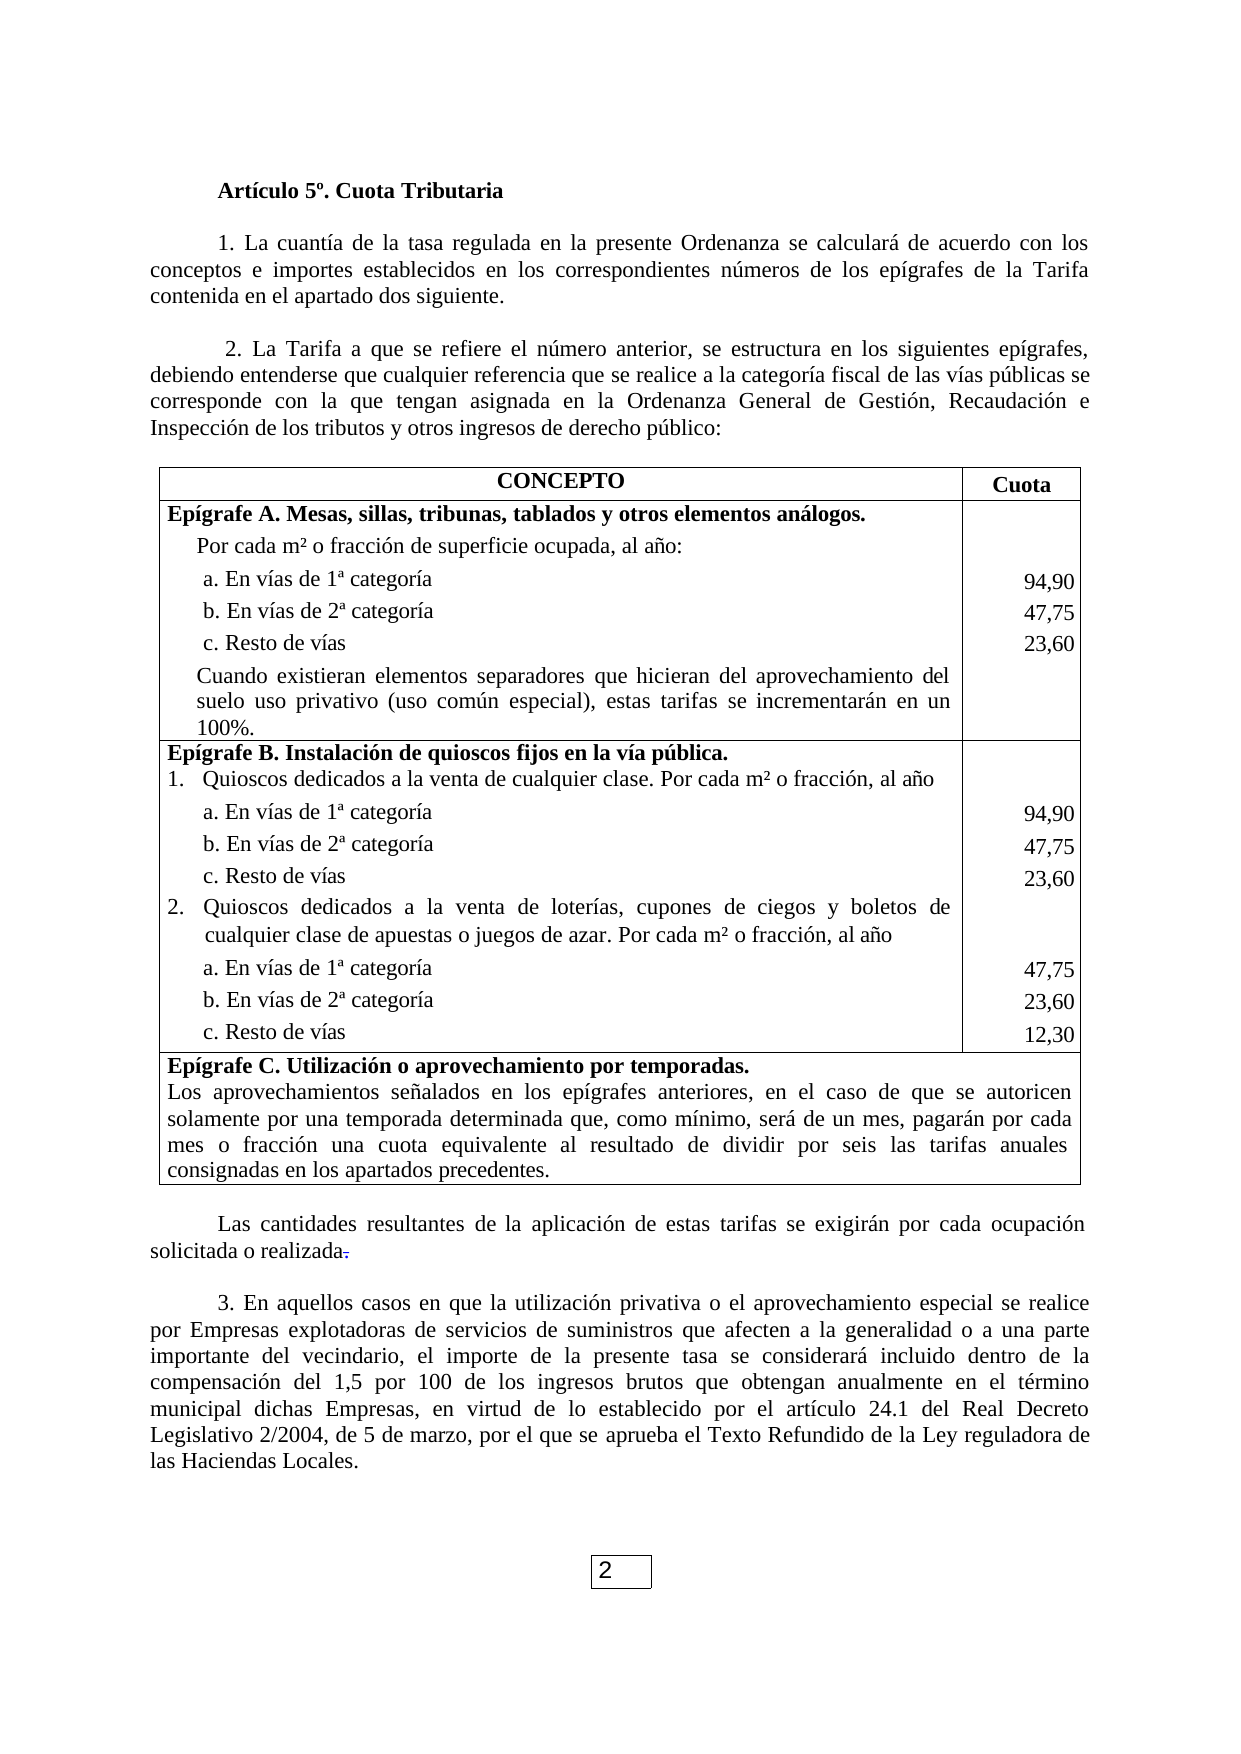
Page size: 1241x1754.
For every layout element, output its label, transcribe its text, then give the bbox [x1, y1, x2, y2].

table_cell 2. Quioscos dedicados a la venta de loterías, cupones de ciegos y boletos de [160, 894, 962, 922]
table_cell b. En vías de 2ª categoría [160, 829, 962, 862]
table_cell cualquier clase de apuestas o juegos de azar. Por cada m² o fracción, al año [160, 922, 962, 951]
table_cell 1. Quioscos dedicados a la venta de cualquier clase. Por cada m² o fracción, al año [160, 766, 962, 795]
table_cell 23,60 [963, 985, 1080, 1017]
table_cell 23,60 [963, 627, 1080, 740]
table_cell 12,30 [963, 1017, 1080, 1052]
list La Tarifa a que se refiere el número anterior, se estructura en los siguientes epígrafes, debiendo entenderse que cualquier referencia que se realice a la categoría fiscal de las vías públicas se corresponde con la que tengan asignada en la Ordenanza General de Gestión, Recaudación e Inspección de los tributos y otros ingresos de derecho público: [150, 335, 1091, 440]
table_cell a. En vías de 1ª categoría [160, 951, 962, 985]
table_cell Epígrafe A. Mesas, sillas, tribunas, tablados y otros elementos análogos. Por cada m² o fracción de superficie ocupada, al año: En vías de 1ª categoría En vías de 2ª categoría Resto de vías Cuando existieran elementos separadores que hicieran del aprovechamiento del suelo uso privativo (uso común especial), estas tarifas se incrementarán en un 100%. [160, 501, 962, 740]
table_header CONCEPTO [160, 468, 962, 499]
table_cell 94,90 [963, 795, 1080, 829]
table_cell c. Resto de vías [160, 1017, 962, 1052]
table_cell Epígrafe C. Utilización o aprovechamiento por temporadas. Los aprovechamientos señalados en los epígrafes anteriores, en el caso de que se autoricen solamente por una temporada determinada que, como mínimo, será de un mes, pagarán por cada mes o fracción una cuota equivalente al resultado de dividir por seis las tarifas anuales consignadas en los apartados precedentes. [160, 1053, 1080, 1183]
subtitle Artículo 5º. Cuota Tributaria [217, 177, 1103, 203]
list En aquellos casos en que la utilización privativa o el aprovechamiento especial se realice por Empresas explotadoras de servicios de suministros que afecten a la generalidad o a una parte importante del vecindario, el importe de la presente tasa se considerará incluido dentro de la compensación del 1,5 por 100 de los ingresos brutos que obtengan anualmente en el término municipal dichas Empresas, en virtud de lo establecido por el artículo 24.1 del Real Decreto Legislativo 2/2004, de 5 de marzo, por el que se aprueba el Texto Refundido de la Ley reguladora de las Haciendas Locales. [150, 1289, 1091, 1474]
text Las cantidades resultantes de la aplicación de estas tarifas se exigirán por cada ocupación solicitada o realizada. [150, 1210, 1103, 1263]
table_header Cuota [963, 468, 1080, 499]
table_cell 47,75 [963, 829, 1080, 862]
table_cell [963, 741, 1080, 766]
table_cell b. En vías de 2ª categoría [160, 985, 962, 1017]
table_cell 47,75 [963, 596, 1080, 627]
table_cell c. Resto de vías [160, 862, 962, 894]
table_cell 23,60 [963, 862, 1080, 894]
list La cuantía de la tasa regulada en la presente Ordenanza se calculará de acuerdo con los conceptos e importes establecidos en los correspondientes números de los epígrafes de la Tarifa contenida en el apartado dos siguiente. [150, 229, 1091, 308]
table_cell a. En vías de 1ª categoría [160, 795, 962, 829]
table_cell [963, 922, 1080, 951]
table_cell [963, 766, 1080, 795]
table_cell [963, 894, 1080, 922]
table_cell 47,75 [963, 951, 1080, 985]
table_cell 94,90 [963, 501, 1080, 596]
table_cell Epígrafe B. Instalación de quioscos fijos en la vía pública. [160, 741, 962, 766]
